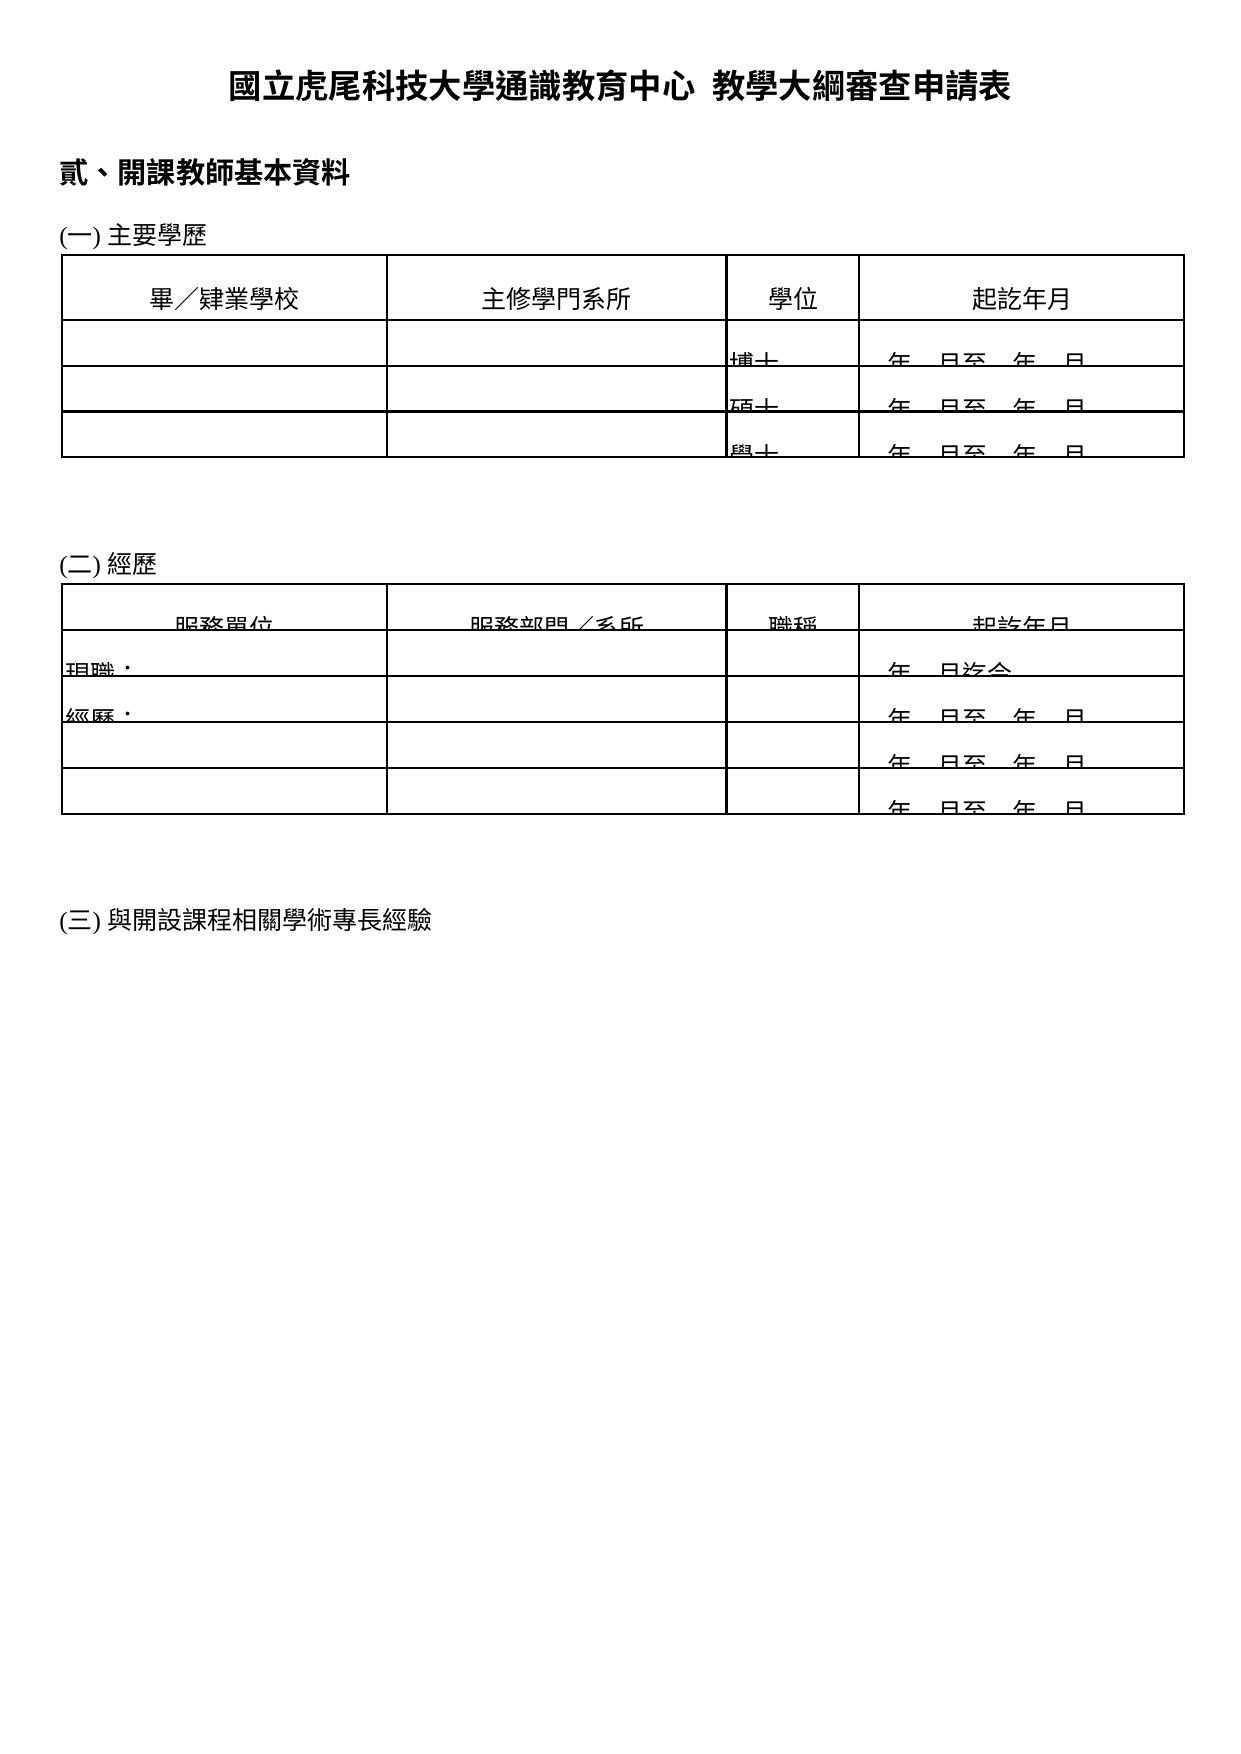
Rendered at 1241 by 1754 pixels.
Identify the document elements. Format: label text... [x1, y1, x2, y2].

table_cell 博士 [728, 321, 858, 364]
table_cell [388, 413, 725, 456]
table_cell 年 月至 年 月 [860, 723, 1183, 767]
table_cell [728, 677, 858, 721]
table_cell [388, 677, 725, 721]
table_cell [63, 321, 386, 364]
table_cell [388, 631, 725, 675]
table_cell [63, 723, 386, 767]
table_header 畢／肄業學校 [63, 256, 386, 319]
table_cell 碩士 [728, 367, 858, 410]
table_header 起訖年月 [860, 585, 1183, 629]
table_header 學位 [728, 256, 858, 319]
table_header 主修學門系所 [388, 256, 725, 319]
table_cell 年 月至 年 月 [860, 367, 1183, 410]
table_cell [63, 769, 386, 812]
table_cell [728, 769, 858, 812]
table_cell 年 月迄今 [860, 631, 1183, 675]
table_cell [388, 769, 725, 812]
table_cell 現職： [63, 631, 386, 675]
table_cell [388, 723, 725, 767]
table_cell [728, 723, 858, 767]
text (一) 主要學歷 [59, 192, 1181, 254]
table_cell [388, 321, 725, 364]
text (三) 與開設課程相關學術專長經驗 [59, 877, 1181, 939]
table_cell [63, 413, 386, 456]
table_cell 年 月至 年 月 [860, 413, 1183, 456]
table_cell [63, 367, 386, 410]
table_header 起訖年月 [860, 256, 1183, 319]
table_cell 年 月至 年 月 [860, 769, 1183, 812]
table_cell 學士 [728, 413, 858, 456]
table_cell [388, 367, 725, 410]
table_header 職稱 [728, 585, 858, 629]
table_header 服務部門／系所 [388, 585, 725, 629]
table_header 服務單位 [63, 585, 386, 629]
table_cell 年 月至 年 月 [860, 321, 1183, 364]
text (二) 經歷 [59, 521, 1181, 583]
table_cell 碩士 [734, 401, 745, 410]
table_cell 年 月至 年 月 [860, 677, 1183, 721]
table_cell 經歷： [63, 677, 386, 721]
text 貳、開課教師基本資料 [59, 129, 1181, 192]
table_cell [728, 631, 858, 675]
